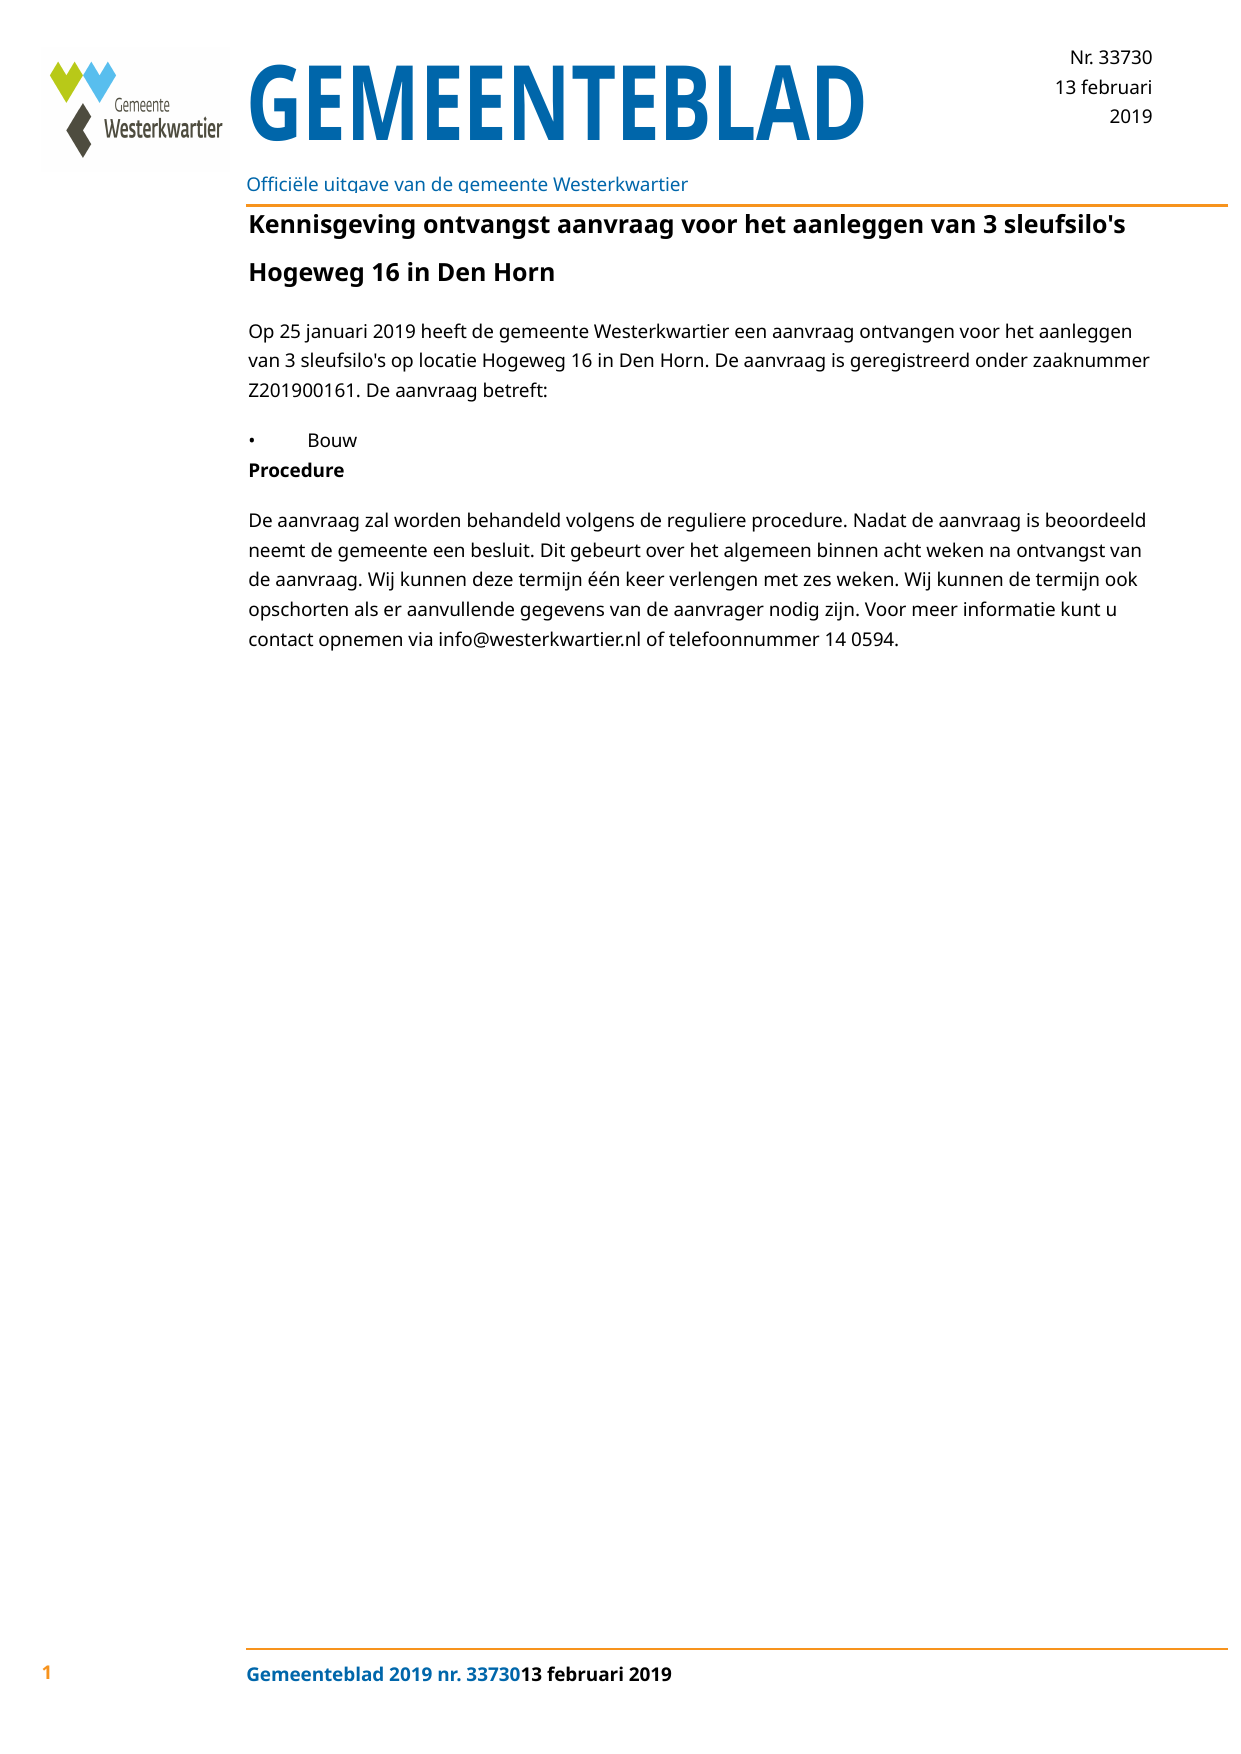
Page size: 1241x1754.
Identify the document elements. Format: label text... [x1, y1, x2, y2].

picture [41, 47, 231, 172]
text Kennisgeving ontvangst aanvraag voor het aanleggen van 3 sleufsilo's Hogeweg 16 in Den Horn [248, 207, 1152, 288]
text Op 25 januari 2019 heeft de gemeente Westerkwartier een aanvraag ontvangen voor het aanleggen van 3 sleufsilo's op locatie Hogeweg 16 in Den Horn. De aanvraag is geregistreerd onder zaaknummer Z201900161. De aanvraag betreft: [248, 318, 1152, 403]
text De aanvraag zal worden behandeld volgens de reguliere procedure. Nadat de aanvraag is beoordeeld neemt de gemeente een besluit. Dit gebeurt over het algemeen binnen acht weken na ontvangst van de aanvraag. Wij kunnen deze termijn één keer verlengen met zes weken. Wij kunnen de termijn ook opschorten als er aanvullende gegevens van de aanvrager nodig zijn. Voor meer informatie kunt u contact opnemen via info@westerkwartier.nl of telefoonnummer 14 0594. [248, 507, 1152, 652]
list Bouw [248, 427, 1152, 453]
text Procedure [248, 457, 1152, 483]
